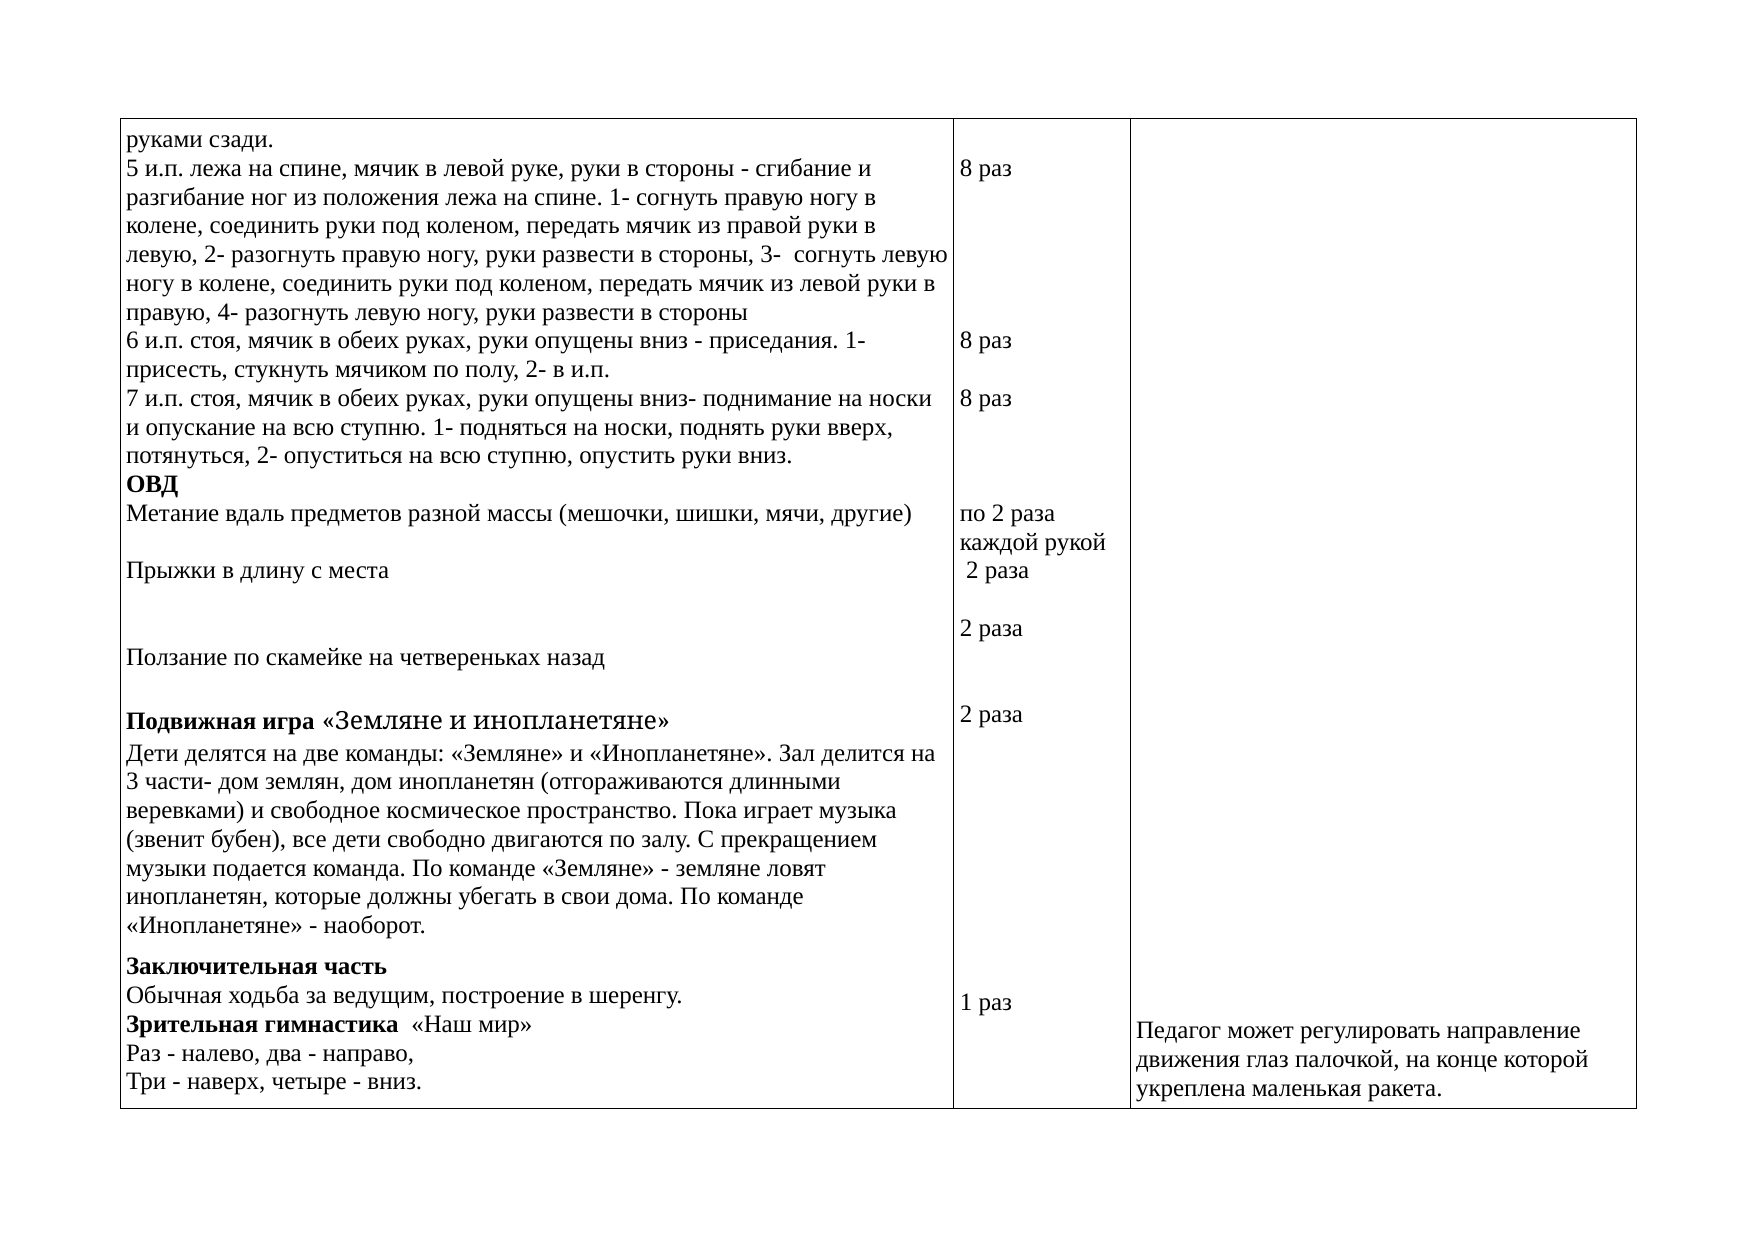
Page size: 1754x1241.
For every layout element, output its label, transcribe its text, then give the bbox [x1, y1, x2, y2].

table_cell руками сзади. 5 и.п. лежа на спине, мячик в левой руке, руки в стороны - сгибание и разгибание ног из положения лежа на спине. 1- согнуть правую ногу в колене, соединить руки под коленом, передать мячик из правой руки в левую, 2- разогнуть правую ногу, руки развести в стороны, 3- согнуть левую ногу в колене, соединить руки под коленом, передать мячик из левой руки в правую, 4- разогнуть левую ногу, руки развести в стороны 6 и.п. стоя, мячик в обеих руках, руки опущены вниз - приседания. 1- присесть, стукнуть мячиком по полу, 2- в и.п. 7 и.п. стоя, мячик в обеих руках, руки опущены вниз- поднимание на носки и опускание на всю ступню. 1- подняться на носки, поднять руки вверх, потянуться, 2- опуститься на всю ступню, опустить руки вниз. ОВД Метание вдаль предметов разной массы (мешочки, шишки, мячи, другие) Прыжки в длину с места Ползание по скамейке на четвереньках назад Подвижная игра «Земляне и инопланетяне» Дети делятся на две команды: «Земляне» и «Инопланетяне». Зал делится на 3 части- дом землян, дом инопланетян (отгораживаются длинными веревками) и свободное космическое пространство. Пока играет музыка (звенит бубен), все дети свободно двигаются по залу. С прекращением музыки подается команда. По команде «Земляне» - земляне ловят инопланетян, которые должны убегать в свои дома. По команде «Инопланетяне» - наоборот. Заключительная часть Обычная ходьба за ведущим, построение в шеренгу. Зрительная гимнастика «Наш мир» Раз - налево, два - направо, Три - наверх, четыре - вниз. [121, 119, 953, 1108]
table_cell 8 раз 8 раз 8 раз по 2 раза каждой рукой 2 раза 2 раза 2 раза 1 раз [954, 119, 1130, 1108]
table_cell Педагог может регулировать направление движения глаз палочкой, на конце которой укреплена маленькая ракета. [1131, 119, 1636, 1108]
